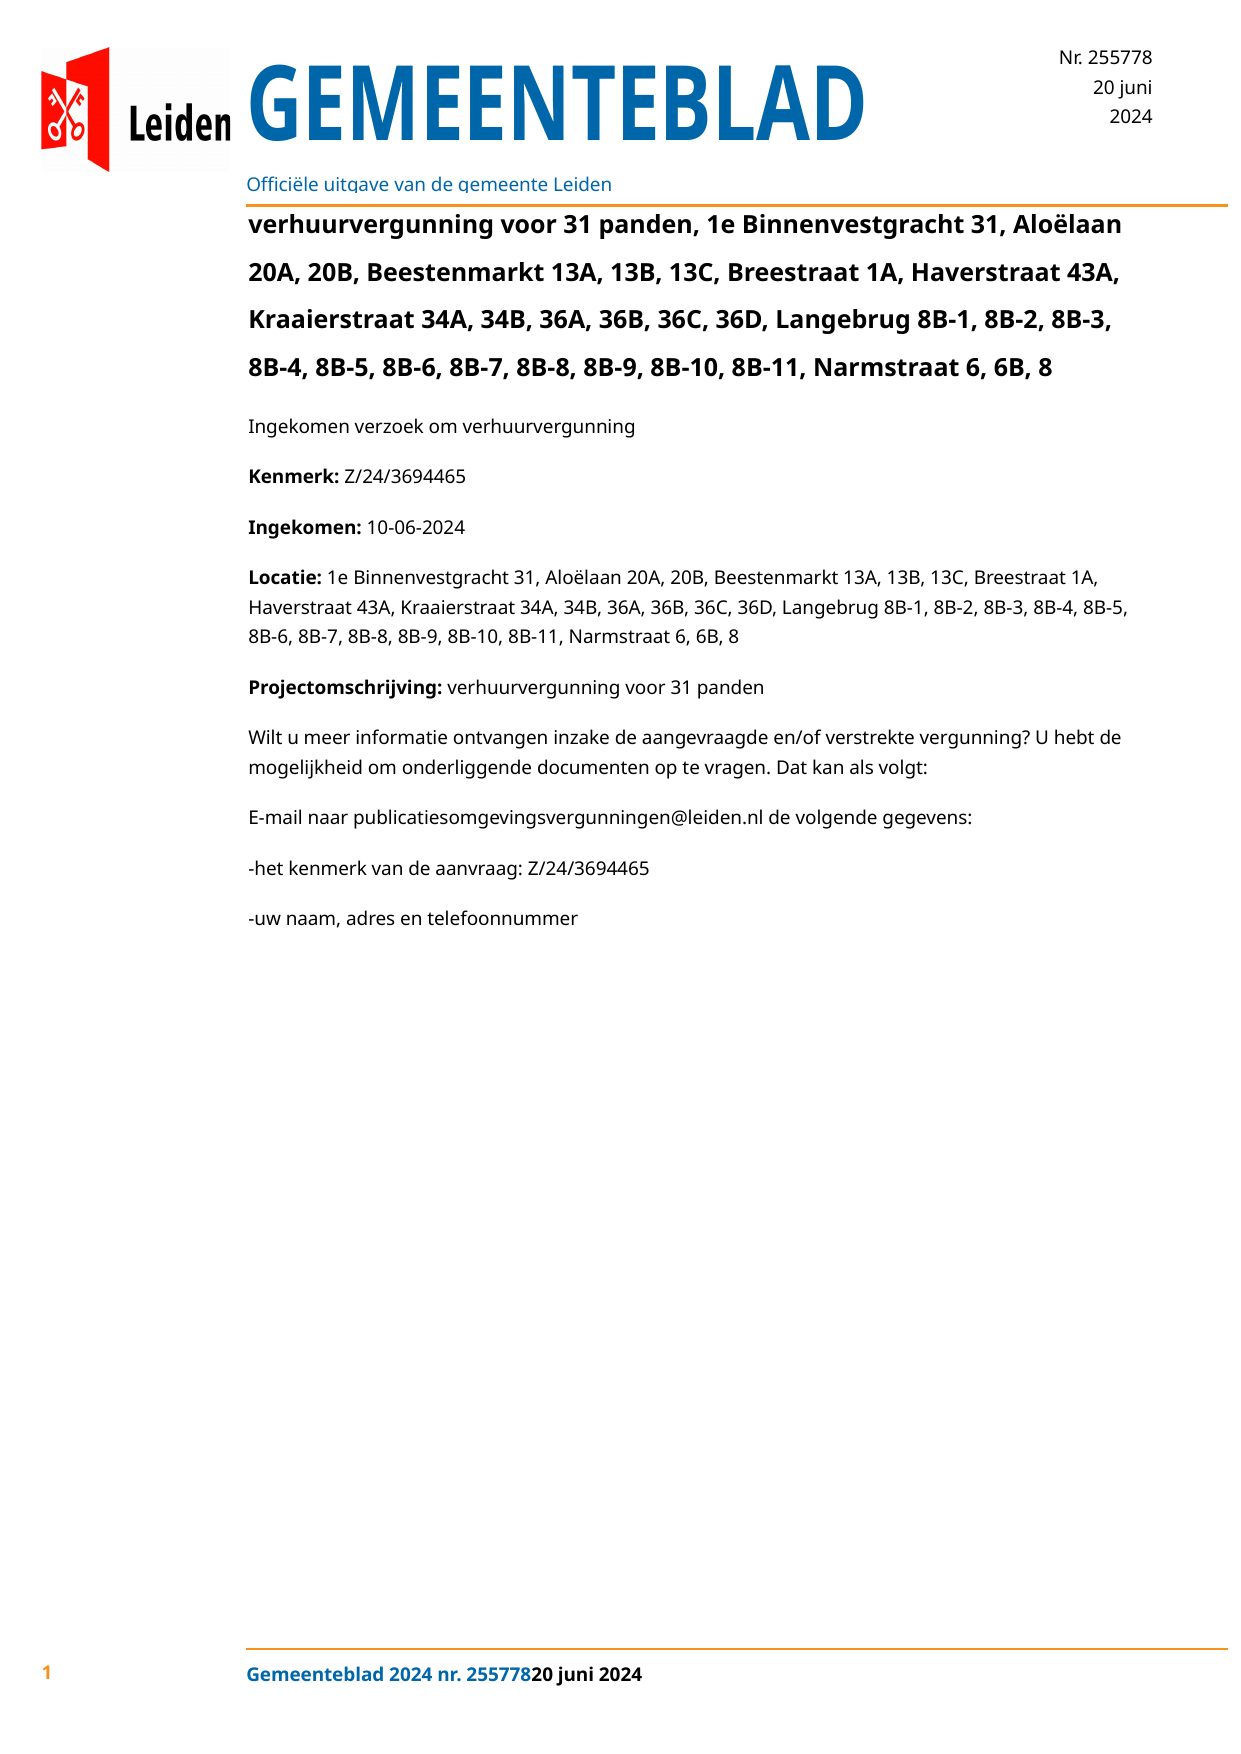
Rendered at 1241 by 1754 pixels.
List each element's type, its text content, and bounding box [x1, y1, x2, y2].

text E-mail naar publicatiesomgevingsvergunningen@leiden.nl de volgende gegevens: [248, 804, 1152, 830]
text -het kenmerk van de aanvraag: Z/24/3694465 [248, 855, 1152, 881]
text Ingekomen verzoek om verhuurvergunning [248, 413, 1152, 439]
text Ingekomen: 10-06-2024 [248, 514, 1152, 540]
text Locatie: 1e Binnenvestgracht 31, Aloëlaan 20A, 20B, Beestenmarkt 13A, 13B, 13C, Breestraat 1A, Haverstraat 43A, Kraaierstraat 34A, 34B, 36A, 36B, 36C, 36D, Langebrug 8B-1, 8B-2, 8B-3, 8B-4, 8B-5, 8B-6, 8B-7, 8B-8, 8B-9, 8B-10, 8B-11, Narmstraat 6, 6B, 8 [248, 564, 1152, 649]
text Kenmerk: Z/24/3694465 [248, 463, 1152, 489]
text verhuurvergunning voor 31 panden, 1e Binnenvestgracht 31, Aloëlaan 20A, 20B, Beestenmarkt 13A, 13B, 13C, Breestraat 1A, Haverstraat 43A, Kraaierstraat 34A, 34B, 36A, 36B, 36C, 36D, Langebrug 8B-1, 8B-2, 8B-3, 8B-4, 8B-5, 8B-6, 8B-7, 8B-8, 8B-9, 8B-10, 8B-11, Narmstraat 6, 6B, 8 [248, 207, 1152, 384]
text Wilt u meer informatie ontvangen inzake de aangevraagde en/of verstrekte vergunning? U hebt de mogelijkheid om onderliggende documenten op te vragen. Dat kan als volgt: [248, 724, 1152, 780]
text -uw naam, adres en telefoonnummer [248, 905, 1152, 931]
text Projectomschrijving: verhuurvergunning voor 31 panden [248, 674, 1152, 700]
picture [41, 47, 231, 172]
